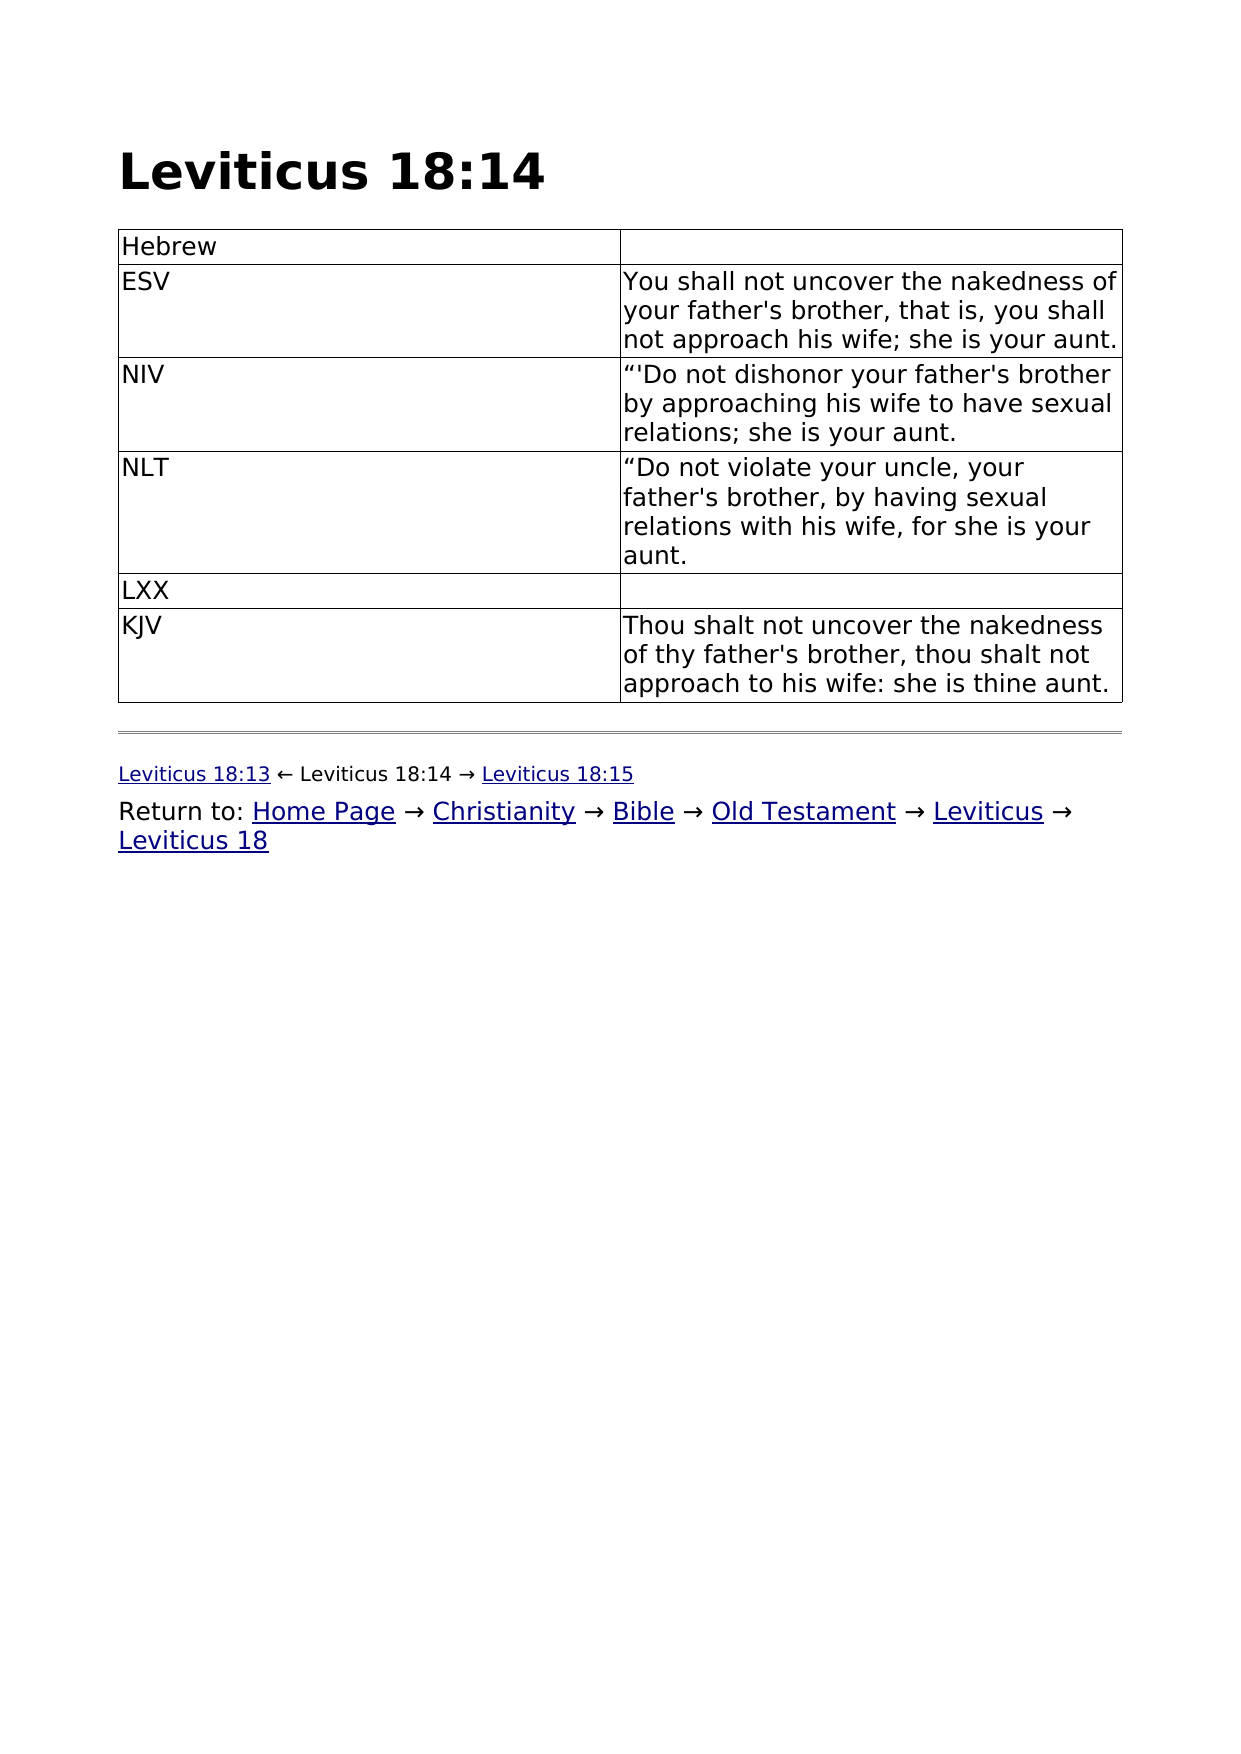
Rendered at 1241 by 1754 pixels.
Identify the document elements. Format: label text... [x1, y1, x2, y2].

table_cell “'Do not dishonor your father's brother by approaching his wife to have sexual relations; she is your aunt. [621, 358, 1122, 451]
table_cell “Do not violate your uncle, your father's brother, by having sexual relations with his wife, for she is your aunt. [621, 452, 1122, 573]
table_cell NLT [119, 452, 620, 573]
table_cell LXX [119, 574, 620, 608]
table_cell [621, 574, 1122, 608]
table_cell ESV [119, 265, 620, 357]
table_cell NIV [119, 358, 620, 451]
text Return to: Home Page → Christianity → Bible → Old Testament → Leviticus → Leviticus 18 [118, 797, 1122, 855]
subtitle Leviticus 18:14 [118, 143, 1122, 201]
text Leviticus 18:13 ← Leviticus 18:14 → Leviticus 18:15 [118, 763, 1122, 797]
table_cell Thou shalt not uncover the nakedness of thy father's brother, thou shalt not approach to his wife: she is thine aunt. [621, 609, 1122, 702]
table_cell You shall not uncover the nakedness of your father's brother, that is, you shall not approach his wife; she is your aunt. [621, 265, 1122, 357]
table_header Hebrew [119, 230, 620, 264]
table_cell KJV [119, 609, 620, 702]
table_header [621, 230, 1122, 264]
